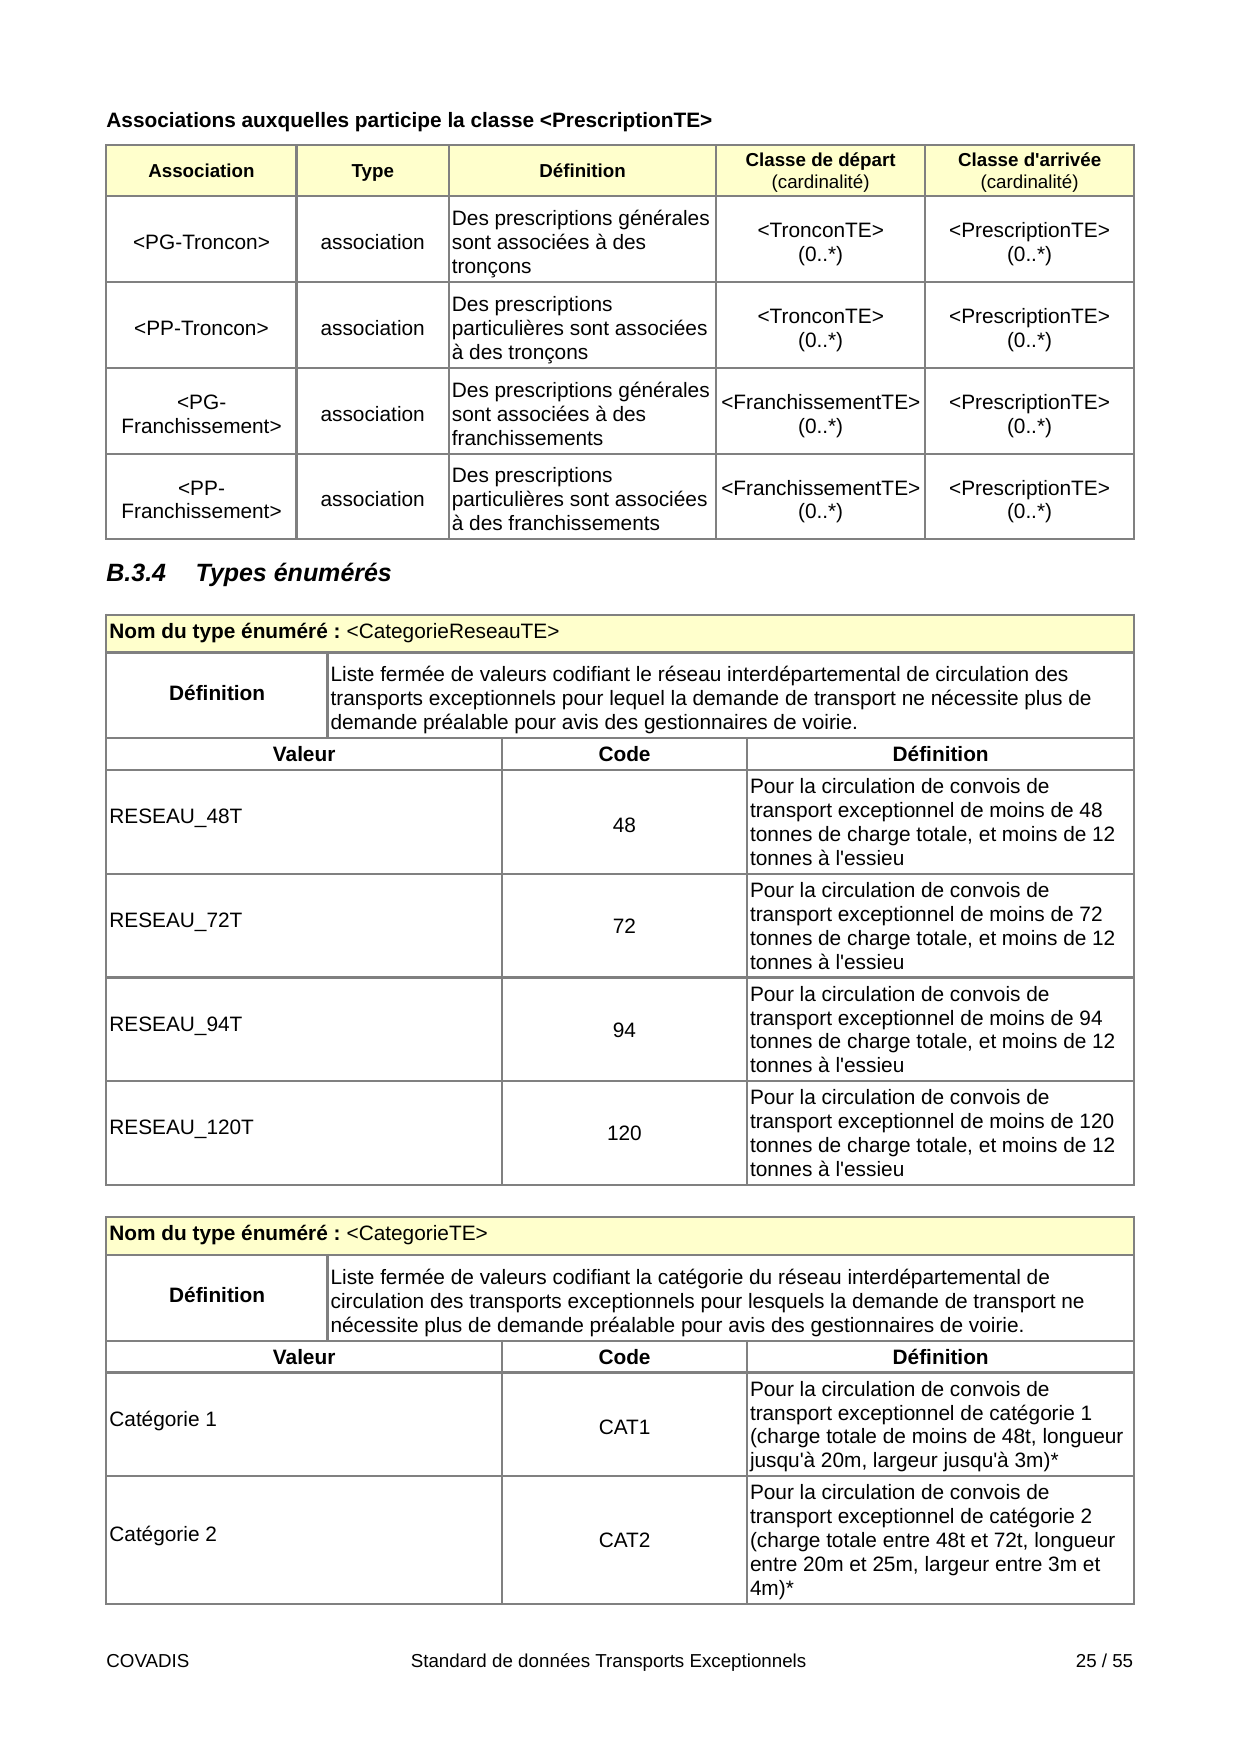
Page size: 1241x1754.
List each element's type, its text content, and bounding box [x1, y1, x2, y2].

table_cell CAT1 [503, 1374, 746, 1475]
table_cell <FranchissementTE> (0..*) [717, 455, 924, 538]
table_cell Pour la circulation de convois de transport exceptionnel de moins de 48 tonnes de charge totale, et moins de 12 tonnes à l'essieu [748, 771, 1133, 873]
table_cell Pour la circulation de convois de transport exceptionnel de catégorie 1 (charge totale de moins de 48t, longueur jusqu'à 20m, largeur jusqu'à 3m)* [748, 1374, 1133, 1475]
table_cell association [298, 369, 448, 452]
table_cell <PP-Franchissement> [107, 455, 295, 538]
table_cell Définition [107, 654, 326, 737]
table_cell 120 [503, 1082, 746, 1184]
table_header Association [107, 146, 295, 195]
table_cell 94 [503, 979, 746, 1080]
table_cell Des prescriptions particulières sont associées à des tronçons [450, 283, 715, 367]
table_cell Définition [748, 739, 1133, 769]
table_cell <PrescriptionTE> (0..*) [926, 455, 1133, 538]
table_cell Pour la circulation de convois de transport exceptionnel de moins de 72 tonnes de charge totale, et moins de 12 tonnes à l'essieu [748, 875, 1133, 976]
table_cell <PP-Troncon> [107, 283, 295, 367]
table_cell <TronconTE> (0..*) [717, 197, 924, 281]
table_cell Pour la circulation de convois de transport exceptionnel de moins de 120 tonnes de charge totale, et moins de 12 tonnes à l'essieu [748, 1082, 1133, 1184]
table_header Type [298, 146, 448, 195]
table_header Définition [450, 146, 715, 195]
table_cell 72 [503, 875, 746, 976]
table_cell association [298, 283, 448, 367]
table_cell Des prescriptions générales sont associées à des franchissements [450, 369, 715, 452]
table_cell RESEAU_48T [107, 771, 501, 873]
table_cell <PG-Troncon> [107, 197, 295, 281]
table_header Nom du type énuméré : <CategorieTE> [107, 1218, 1133, 1254]
table_cell Liste fermée de valeurs codifiant la catégorie du réseau interdépartemental de circulation des transports exceptionnels pour lesquels la demande de transport ne nécessite plus de demande préalable pour avis des gestionnaires de voirie. [329, 1256, 1133, 1339]
subtitle Associations auxquelles participe la classe <PrescriptionTE> [106, 108, 1134, 132]
table_cell Catégorie 2 [107, 1477, 501, 1603]
table_cell Catégorie 1 [107, 1374, 501, 1475]
table_cell RESEAU_120T [107, 1082, 501, 1184]
table_header Nom du type énuméré : <CategorieReseauTE> [107, 616, 1133, 651]
subtitle Types énumérés [106, 558, 1134, 587]
table_cell Code [503, 1342, 746, 1371]
table_cell RESEAU_94T [107, 979, 501, 1080]
table_cell Valeur [107, 1342, 501, 1371]
table_cell Liste fermée de valeurs codifiant le réseau interdépartemental de circulation des transports exceptionnels pour lequel la demande de transport ne nécessite plus de demande préalable pour avis des gestionnaires de voirie. [329, 654, 1133, 737]
table_cell Définition [748, 1342, 1133, 1371]
table_cell Code [503, 739, 746, 769]
table_header Classe d'arrivée (cardinalité) [926, 146, 1133, 195]
table_cell Pour la circulation de convois de transport exceptionnel de moins de 94 tonnes de charge totale, et moins de 12 tonnes à l'essieu [748, 979, 1133, 1080]
table_cell Des prescriptions particulières sont associées à des franchissements [450, 455, 715, 538]
table_cell association [298, 455, 448, 538]
table_cell <PrescriptionTE> (0..*) [926, 197, 1133, 281]
table_cell CAT2 [503, 1477, 746, 1603]
table_cell Des prescriptions générales sont associées à des tronçons [450, 197, 715, 281]
table_cell <PrescriptionTE> (0..*) [926, 283, 1133, 367]
table_cell Pour la circulation de convois de transport exceptionnel de catégorie 2 (charge totale entre 48t et 72t, longueur entre 20m et 25m, largeur entre 3m et 4m)* [748, 1477, 1133, 1603]
table_cell <FranchissementTE> (0..*) [717, 369, 924, 452]
table_cell 48 [503, 771, 746, 873]
table_cell association [298, 197, 448, 281]
table_cell Valeur [107, 739, 501, 769]
table_cell Définition [107, 1256, 326, 1339]
table_cell RESEAU_72T [107, 875, 501, 976]
table_cell <PrescriptionTE> (0..*) [926, 369, 1133, 452]
table_header Classe de départ (cardinalité) [717, 146, 924, 195]
table_cell <PG-Franchissement> [107, 369, 295, 452]
table_cell <TronconTE> (0..*) [717, 283, 924, 367]
